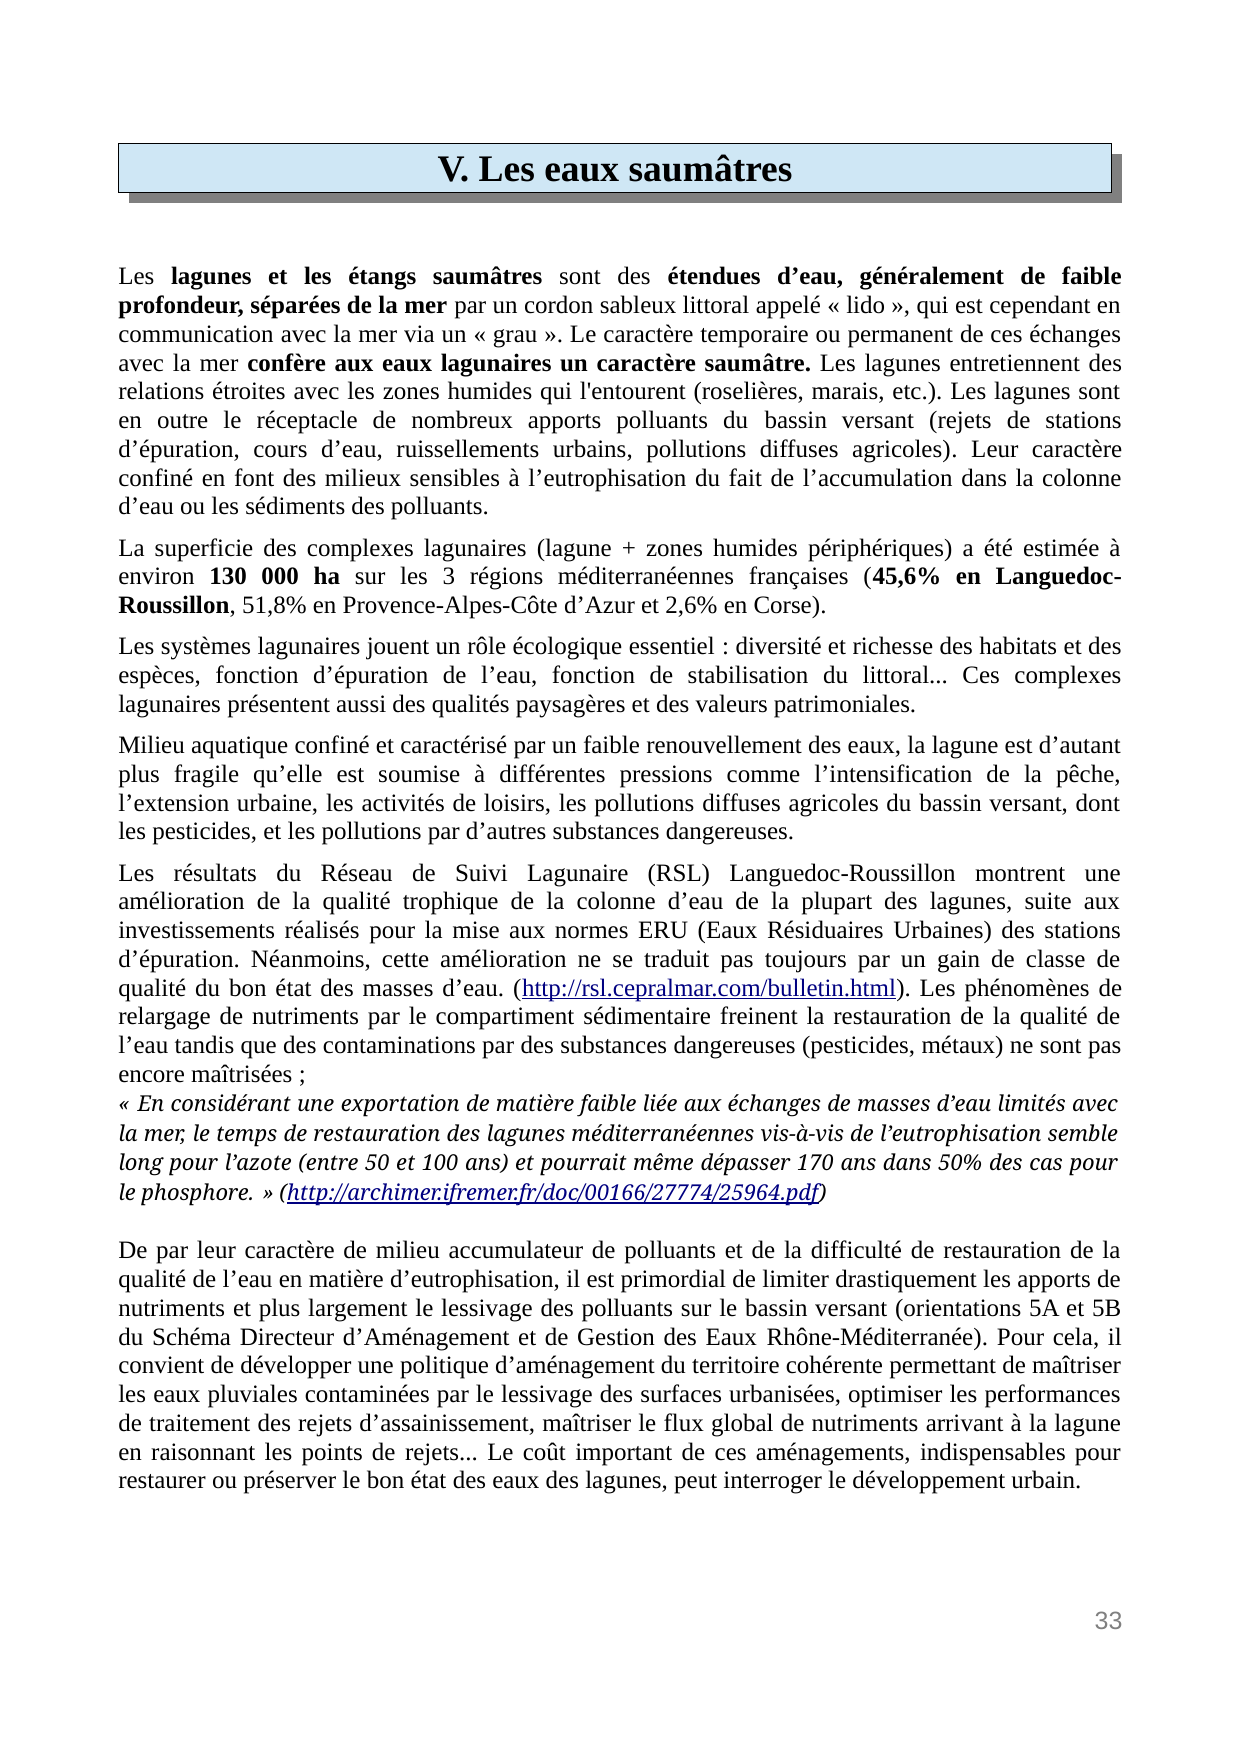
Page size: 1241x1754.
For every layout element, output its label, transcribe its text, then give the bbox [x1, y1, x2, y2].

subtitle V. Les eaux saumâtres [119, 144, 1111, 192]
text De par leur caractère de milieu accumulateur de polluants et de la difficulté de restauration de la qualité de l’eau en matière d’eutrophisation, il est primordial de limiter drastiquement les apports de nutriments et plus largement le lessivage des polluants sur le bassin versant (orientations 5A et 5B du Schéma Directeur d’Aménagement et de Gestion des Eaux Rhône-Méditerranée). Pour cela, il convient de développer une politique d’aménagement du territoire cohérente permettant de maîtriser les eaux pluviales contaminées par le lessivage des surfaces urbanisées, optimiser les performances de traitement des rejets d’assainissement, maîtriser le flux global de nutriments arrivant à la lagune en raisonnant les points de rejets... Le coût important de ces aménagements, indispensables pour restaurer ou préserver le bon état des eaux des lagunes, peut interroger le développement urbain. [118, 1236, 1122, 1494]
text Les lagunes et les étangs saumâtres sont des étendues d’eau, généralement de faible profondeur, séparées de la mer par un cordon sableux littoral appelé « lido », qui est cependant en communication avec la mer via un « grau ». Le caractère temporaire ou permanent de ces échanges avec la mer confère aux eaux lagunaires un caractère saumâtre. Les lagunes entretiennent des relations étroites avec les zones humides qui l'entourent (roselières, marais, etc.). Les lagunes sont en outre le réceptacle de nombreux apports polluants du bassin versant (rejets de stations d’épuration, cours d’eau, ruissellements urbains, pollutions diffuses agricoles). Leur caractère confiné en font des milieux sensibles à l’eutrophisation du fait de l’accumulation dans la colonne d’eau ou les sédiments des polluants. [118, 261, 1122, 520]
text Milieu aquatique confiné et caractérisé par un faible renouvellement des eaux, la lagune est d’autant plus fragile qu’elle est soumise à différentes pressions comme l’intensification de la pêche, l’extension urbaine, les activités de loisirs, les pollutions diffuses agricoles du bassin versant, dont les pesticides, et les pollutions par d’autres substances dangereuses. [118, 730, 1122, 845]
text Les résultats du Réseau de Suivi Lagunaire (RSL) Languedoc-Roussillon montrent une amélioration de la qualité trophique de la colonne d’eau de la plupart des lagunes, suite aux investissements réalisés pour la mise aux normes ERU (Eaux Résiduaires Urbaines) des stations d’épuration. Néanmoins, cette amélioration ne se traduit pas toujours par un gain de classe de qualité du bon état des masses d’eau. (http://rsl.cepralmar.com/bulletin.html). Les phénomènes de relargage de nutriments par le compartiment sédimentaire freinent la restauration de la qualité de l’eau tandis que des contaminations par des substances dangereuses (pesticides, métaux) ne sont pas encore maîtrisées ; [118, 858, 1122, 1088]
text Les systèmes lagunaires jouent un rôle écologique essentiel : diversité et richesse des habitats et des espèces, fonction d’épuration de l’eau, fonction de stabilisation du littoral... Ces complexes lagunaires présentent aussi des qualités paysagères et des valeurs patrimoniales. [118, 631, 1122, 718]
text « En considérant une exportation de matière faible liée aux échanges de masses d’eau limités avec la mer, le temps de restauration des lagunes méditerranéennes vis-à-vis de l’eutrophisation semble long pour l’azote (entre 50 et 100 ans) et pourrait même dépasser 170 ans dans 50% des cas pour le phosphore. » (http://archimer.ifremer.fr/doc/00166/27774/25964.pdf) [118, 1088, 1122, 1207]
text La superficie des complexes lagunaires (lagune + zones humides périphériques) a été estimée à environ 130 000 ha sur les 3 régions méditerranéennes françaises (45,6% en Languedoc-Roussillon, 51,8% en Provence-Alpes-Côte d’Azur et 2,6% en Corse). [118, 533, 1122, 619]
